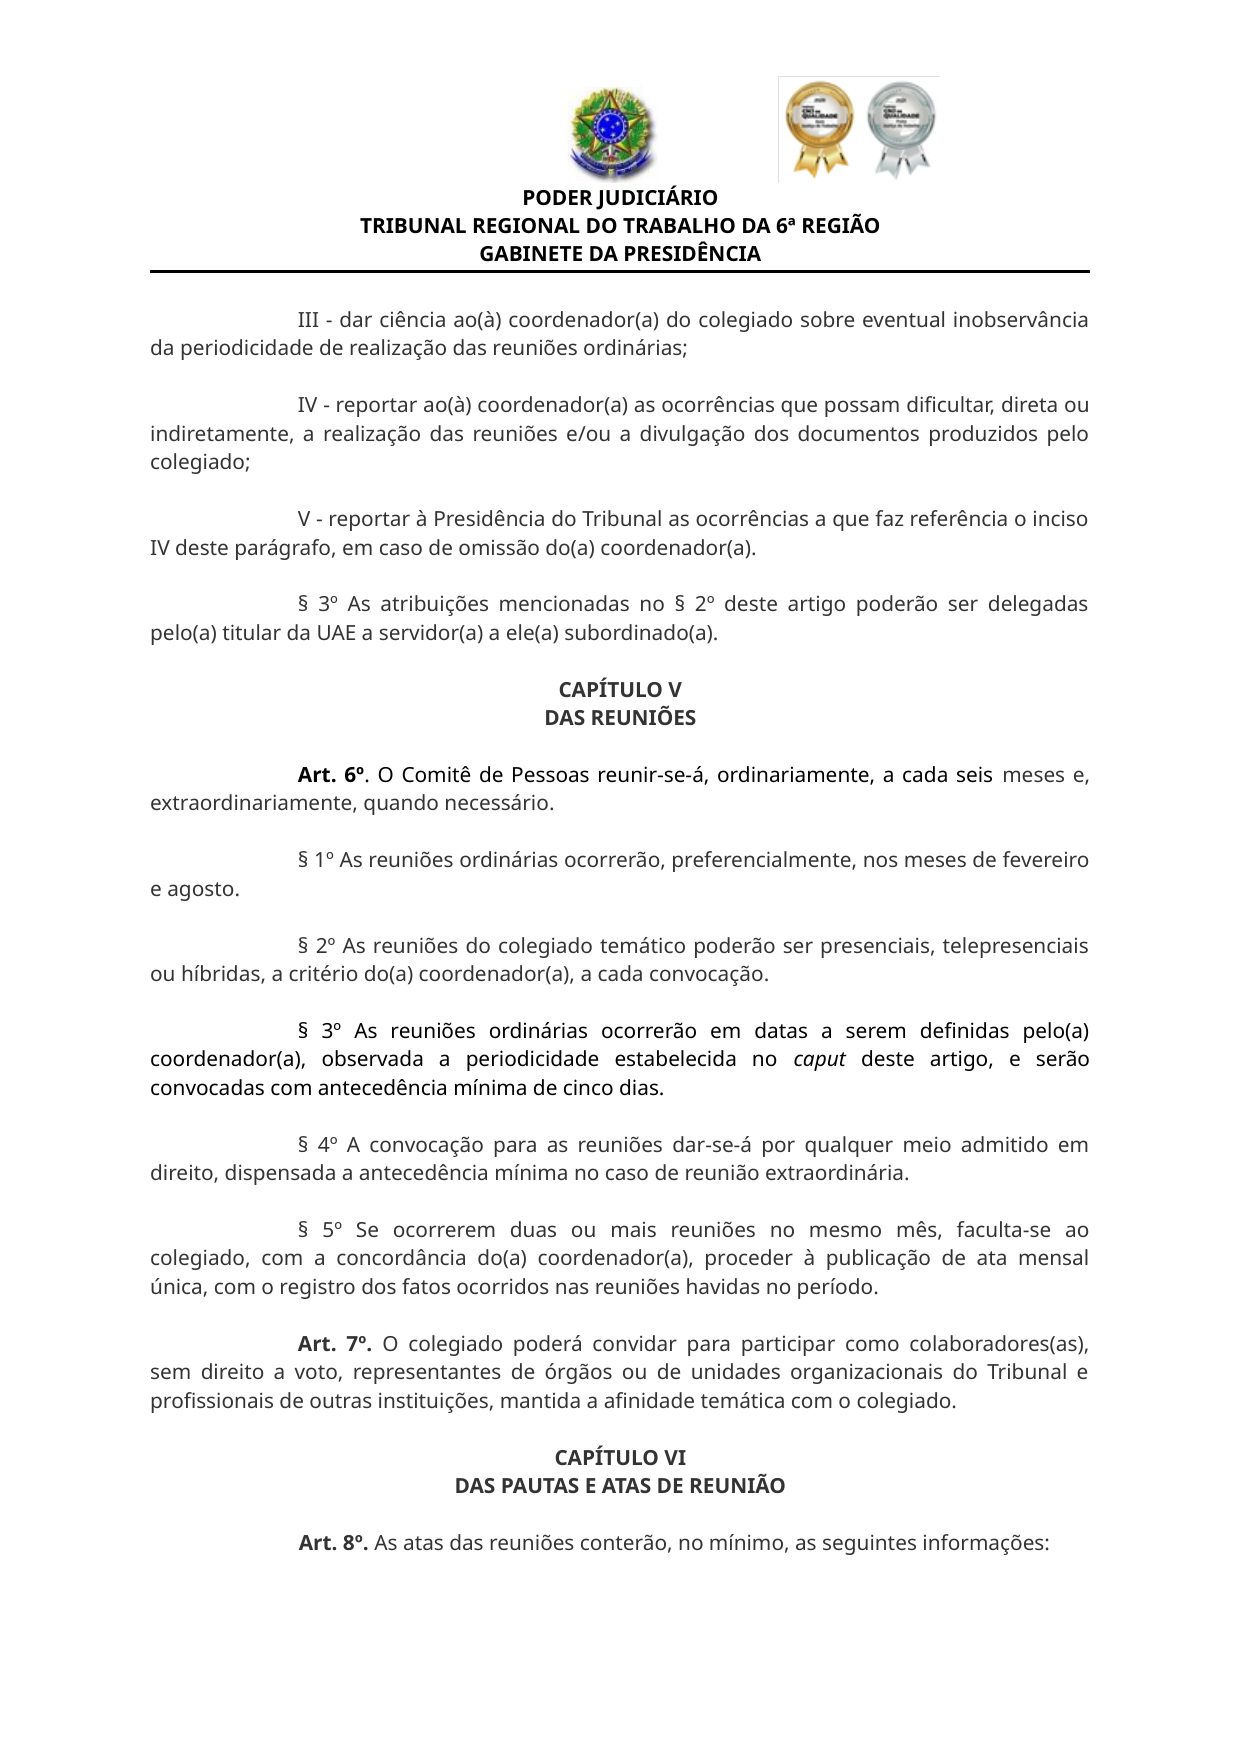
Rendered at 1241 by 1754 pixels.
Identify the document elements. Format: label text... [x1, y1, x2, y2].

text § 3º As reuniões ordinárias ocorrerão em datas a serem definidas pelo(a) coordenador(a), observada a periodicidade estabelecida no caput deste artigo, e serão convocadas com antecedência mínima de cinco dias. [150, 1016, 1090, 1101]
text CAPÍTULO VI [150, 1443, 1090, 1471]
text § 3º As atribuições mencionadas no § 2º deste artigo poderão ser delegadas pelo(a) titular da UAE a servidor(a) a ele(a) subordinado(a). [150, 589, 1090, 646]
picture [567, 87, 658, 183]
text Art. 8º. As atas das reuniões conterão, no mínimo, as seguintes informações: [150, 1528, 1090, 1556]
text Art. 6º. O Comitê de Pessoas reunir-se-á, ordinariamente, a cada seis meses e, extraordinariamente, quando necessário. [150, 760, 1090, 817]
picture [777, 75, 941, 183]
text DAS REUNIÕES [150, 703, 1090, 732]
text III - dar ciência ao(à) coordenador(a) do colegiado sobre eventual inobservância da periodicidade de realização das reuniões ordinárias; [150, 305, 1090, 362]
text Art. 7º. O colegiado poderá convidar para participar como colaboradores(as), sem direito a voto, representantes de órgãos ou de unidades organizacionais do Tribunal e profissionais de outras instituições, mantida a afinidade temática com o colegiado. [150, 1329, 1090, 1414]
text § 4º A convocação para as reuniões dar-se-á por qualquer meio admitido em direito, dispensada a antecedência mínima no caso de reunião extraordinária. [150, 1130, 1090, 1187]
text IV - reportar ao(à) coordenador(a) as ocorrências que possam dificultar, direta ou indiretamente, a realização das reuniões e/ou a divulgação dos documentos produzidos pelo colegiado; [150, 390, 1090, 476]
text V - reportar à Presidência do Tribunal as ocorrências a que faz referência o inciso IV deste parágrafo, em caso de omissão do(a) coordenador(a). [150, 504, 1090, 561]
text CAPÍTULO V [150, 675, 1090, 703]
text DAS PAUTAS E ATAS DE REUNIÃO [150, 1471, 1090, 1499]
text § 2º As reuniões do colegiado temático poderão ser presenciais, telepresenciais ou híbridas, a critério do(a) coordenador(a), a cada convocação. [150, 931, 1090, 988]
text § 5º Se ocorrerem duas ou mais reuniões no mesmo mês, faculta-se ao colegiado, com a concordância do(a) coordenador(a), proceder à publicação de ata mensal única, com o registro dos fatos ocorridos nas reuniões havidas no período. [150, 1215, 1090, 1300]
text § 1º As reuniões ordinárias ocorrerão, preferencialmente, nos meses de fevereiro e agosto. [150, 845, 1090, 902]
